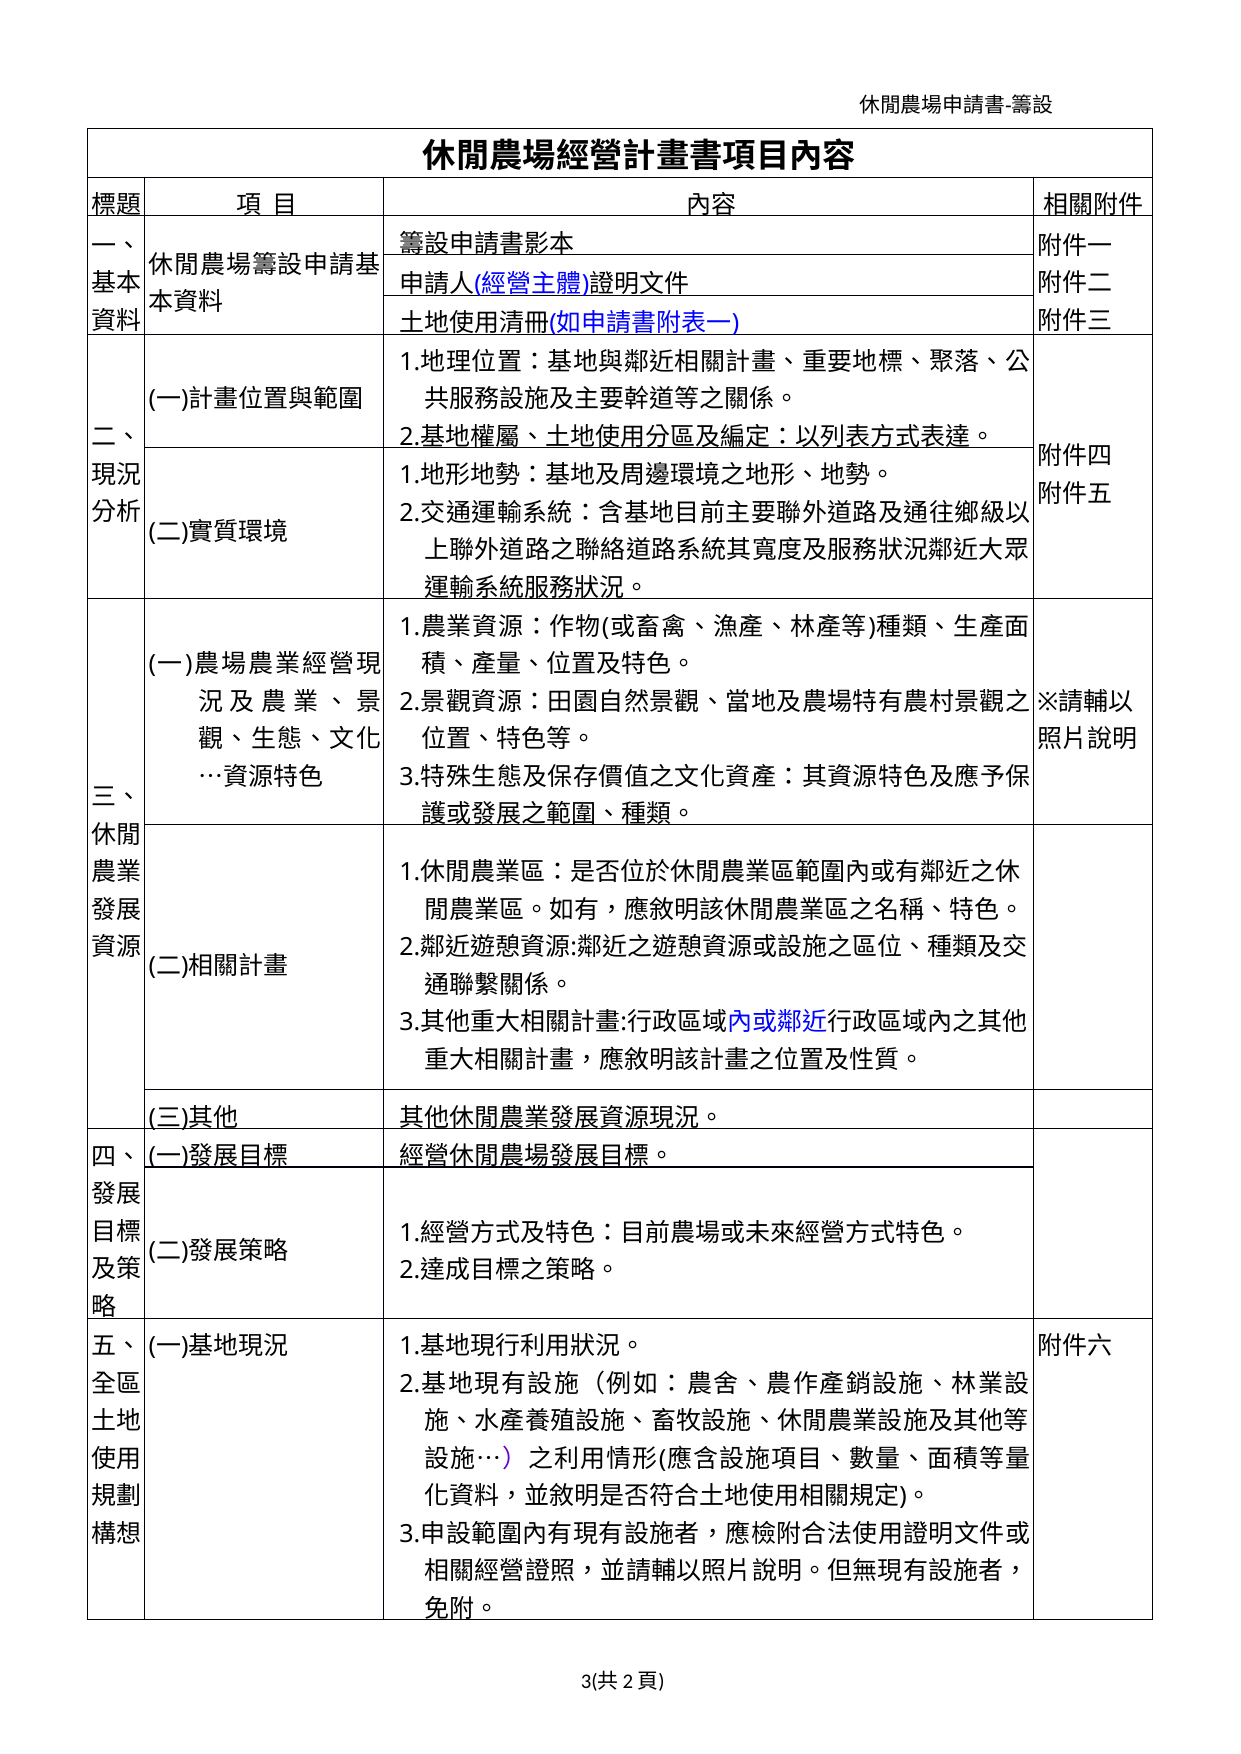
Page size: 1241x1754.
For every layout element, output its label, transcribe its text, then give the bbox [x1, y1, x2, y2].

table_cell 1.經營方式及特色：目前農場或未來經營方式特色。 2.達成目標之策略。 [384, 1168, 1033, 1318]
table_cell 一、基本資料 [88, 216, 144, 333]
table_cell 其他休閒農業發展資源現況。 [384, 1090, 1033, 1128]
table_cell 1.地理位置：基地與鄰近相關計畫、重要地標、聚落、公共服務設施及主要幹道等之關係。 2.基地權屬、土地使用分區及編定：以列表方式表達。 [384, 335, 1033, 447]
table_cell 二、現況分析 [88, 335, 144, 598]
table_cell 籌設申請書影本 [384, 216, 1033, 254]
table_cell 附件四 附件五 [1034, 335, 1152, 598]
table_cell 附件一 附件二 附件三 [1034, 216, 1152, 333]
table_cell [1034, 1090, 1152, 1128]
table_cell 五、全區土地使用規劃構想 [88, 1319, 144, 1619]
table_cell (一)發展目標 [145, 1129, 383, 1166]
table_cell 土地使用清冊(如申請書附表一) [384, 296, 1033, 333]
table_header 休閒農場經營計畫書項目內容 [88, 129, 1152, 177]
table_cell (一)基地現況 [145, 1319, 383, 1619]
table_cell (一)計畫位置與範圍 [145, 335, 383, 447]
table_cell (三)其他 [145, 1090, 383, 1128]
table_cell (二)實質環境 [145, 448, 383, 598]
table_cell 項 目 [145, 178, 383, 215]
table_cell 1.休閒農業區：是否位於休閒農業區範圍內或有鄰近之休閒農業區。如有，應敘明該休閒農業區之名稱、特色。 2.鄰近遊憩資源:鄰近之遊憩資源或設施之區位、種類及交通聯繫關係。 3.其他重大相關計畫:行政區域內或鄰近行政區域內之其他重大相關計畫，應敘明該計畫之位置及性質。 [384, 825, 1033, 1089]
table_cell 三、休閒農業發展資源 [88, 599, 144, 1128]
table_cell 1.農業資源：作物(或畜禽、漁產、林產等)種類、生產面積、產量、位置及特色。 2.景觀資源：田園自然景觀、當地及農場特有農村景觀之位置、特色等。 3.特殊生態及保存價值之文化資產：其資源特色及應予保護或發展之範圍、種類。 [384, 599, 1033, 824]
table_cell 經營休閒農場發展目標。 [384, 1129, 1033, 1166]
table_cell [1034, 1129, 1152, 1318]
table_cell 四、發展目標及策略 [88, 1129, 144, 1318]
table_cell [1034, 825, 1152, 1089]
table_cell 內容 [384, 178, 1033, 215]
table_cell 相關附件 [1034, 178, 1152, 215]
table_cell ※請輔以照片說明 [1034, 599, 1152, 824]
table_cell 1.地形地勢：基地及周邊環境之地形、地勢。 2.交通運輸系統：含基地目前主要聯外道路及通往鄉級以上聯外道路之聯絡道路系統其寬度及服務狀況鄰近大眾運輸系統服務狀況。 [384, 448, 1033, 598]
table_cell (二)相關計畫 [145, 825, 383, 1089]
table_cell 1.基地現行利用狀況。 2.基地現有設施（例如：農舍、農作產銷設施、林業設施、水產養殖設施、畜牧設施、休閒農業設施及其他等設施…）之利用情形(應含設施項目、數量、面積等量化資料，並敘明是否符合土地使用相關規定)。 3.申設範圍內有現有設施者，應檢附合法使用證明文件或相關經營證照，並請輔以照片說明。但無現有設施者，免附。 [384, 1319, 1033, 1619]
table_cell 休閒農場籌設申請基本資料 [145, 216, 383, 333]
table_cell 標題 [88, 178, 144, 215]
table_cell (二)發展策略 [145, 1168, 383, 1318]
table_cell (一)農場農業經營現況及農業、景觀、生態、文化…資源特色 [145, 599, 383, 824]
table_cell 申請人(經營主體)證明文件 [384, 255, 1033, 295]
table_cell 附件六 [1034, 1319, 1152, 1619]
